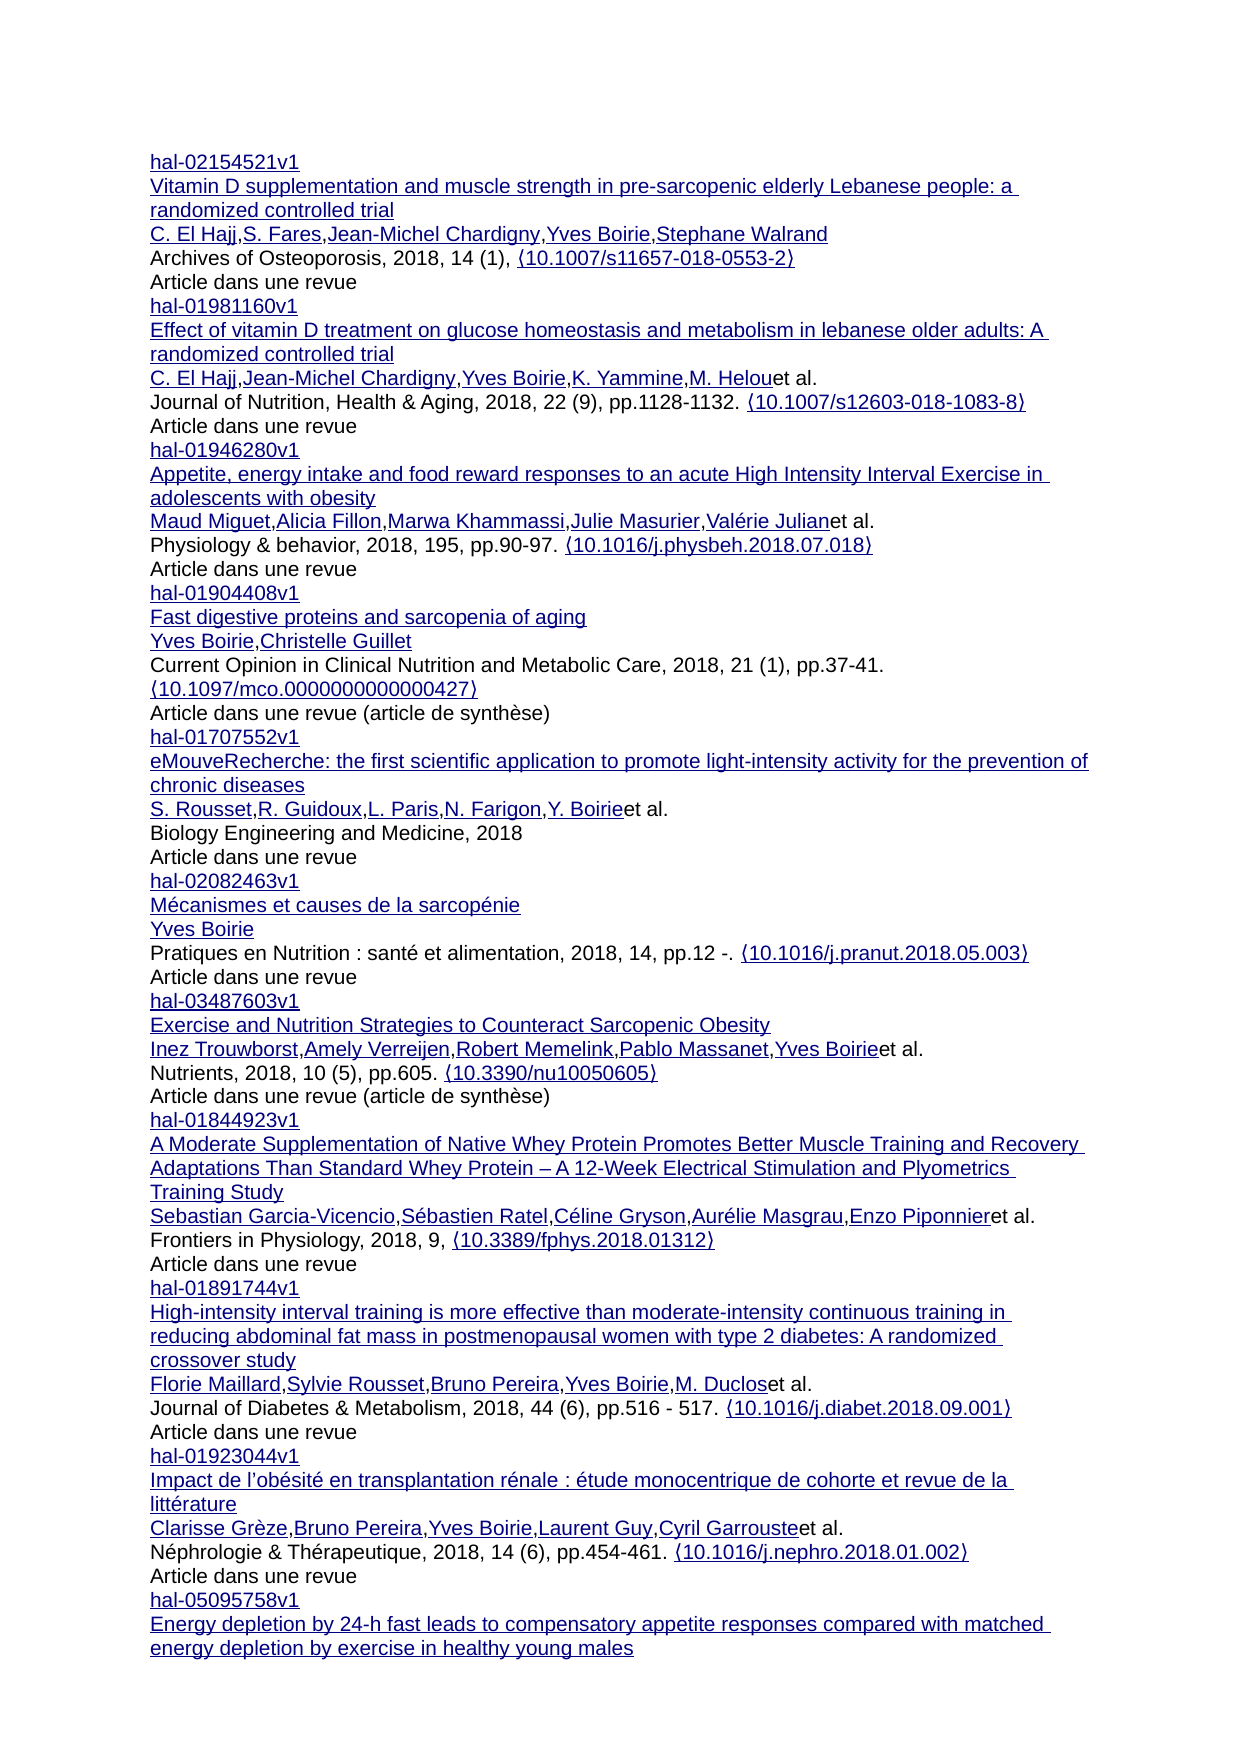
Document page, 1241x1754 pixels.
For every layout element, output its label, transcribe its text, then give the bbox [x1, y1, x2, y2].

table_cell hal-02154521v1 [150, 150, 1090, 174]
table_cell Appetite, energy intake and food reward responses to an acute High Intensity Interval Exercise in adolescents with obesity Maud Miguet,Alicia Fillon,Marwa Khammassi,Julie Masurier,Valérie Julianet al. Physiology & behavior, 2018, 195, pp.90-97. ⟨10.1016/j.physbeh.2018.07.018⟩ Article dans une revue hal-01904408v1 [150, 461, 1090, 605]
table_cell Vitamin D supplementation and muscle strength in pre-sarcopenic elderly Lebanese people: a randomized controlled trial C. El Hajj,S. Fares,Jean-Michel Chardigny,Yves Boirie,Stephane Walrand Archives of Osteoporosis, 2018, 14 (1), ⟨10.1007/s11657-018-0553-2⟩ Article dans une revue hal-01981160v1 [150, 174, 1090, 318]
table_cell Effect of vitamin D treatment on glucose homeostasis and metabolism in lebanese older adults: A randomized controlled trial C. El Hajj,Jean-Michel Chardigny,Yves Boirie,K. Yammine,M. Helouet al. Journal of Nutrition, Health & Aging, 2018, 22 (9), pp.1128-1132. ⟨10.1007/s12603-018-1083-8⟩ Article dans une revue hal-01946280v1 [150, 318, 1090, 461]
table_cell Fast digestive proteins and sarcopenia of aging Yves Boirie,Christelle Guillet Current Opinion in Clinical Nutrition and Metabolic Care, 2018, 21 (1), pp.37-41. ⟨10.1097/mco.0000000000000427⟩ Article dans une revue (article de synthèse) hal-01707552v1 [150, 605, 1090, 749]
table_cell Impact de l’obésité en transplantation rénale : étude monocentrique de cohorte et revue de la littérature Clarisse Grèze,Bruno Pereira,Yves Boirie,Laurent Guy,Cyril Garrousteet al. Néphrologie & Thérapeutique, 2018, 14 (6), pp.454-461. ⟨10.1016/j.nephro.2018.01.002⟩ Article dans une revue hal-05095758v1 [150, 1468, 1090, 1611]
table_cell High-intensity interval training is more effective than moderate-intensity continuous training in reducing abdominal fat mass in postmenopausal women with type 2 diabetes: A randomized crossover study Florie Maillard,Sylvie Rousset,Bruno Pereira,Yves Boirie,M. Ducloset al. Journal of Diabetes & Metabolism, 2018, 44 (6), pp.516 - 517. ⟨10.1016/j.diabet.2018.09.001⟩ Article dans une revue hal-01923044v1 [150, 1300, 1090, 1468]
table_cell Mécanismes et causes de la sarcopénie Yves Boirie Pratiques en Nutrition : santé et alimentation, 2018, 14, pp.12 -. ⟨10.1016/j.pranut.2018.05.003⟩ Article dans une revue hal-03487603v1 [150, 893, 1090, 1012]
table_cell A Moderate Supplementation of Native Whey Protein Promotes Better Muscle Training and Recovery Adaptations Than Standard Whey Protein – A 12-Week Electrical Stimulation and Plyometrics Training Study Sebastian Garcia-Vicencio,Sébastien Ratel,Céline Gryson,Aurélie Masgrau,Enzo Piponnieret al. Frontiers in Physiology, 2018, 9, ⟨10.3389/fphys.2018.01312⟩ Article dans une revue hal-01891744v1 [150, 1132, 1090, 1300]
table_cell Exercise and Nutrition Strategies to Counteract Sarcopenic Obesity Inez Trouwborst,Amely Verreijen,Robert Memelink,Pablo Massanet,Yves Boirieet al. Nutrients, 2018, 10 (5), pp.605. ⟨10.3390/nu10050605⟩ Article dans une revue (article de synthèse) hal-01844923v1 [150, 1013, 1090, 1132]
table_cell Energy depletion by 24-h fast leads to compensatory appetite responses compared with matched energy depletion by exercise in healthy young males [150, 1611, 1090, 1659]
table_cell eMouveRecherche: the first scientific application to promote light-intensity activity for the prevention of chronic diseases S. Rousset,R. Guidoux,L. Paris,N. Farigon,Y. Boirieet al. Biology Engineering and Medicine, 2018 Article dans une revue hal-02082463v1 [150, 749, 1090, 893]
